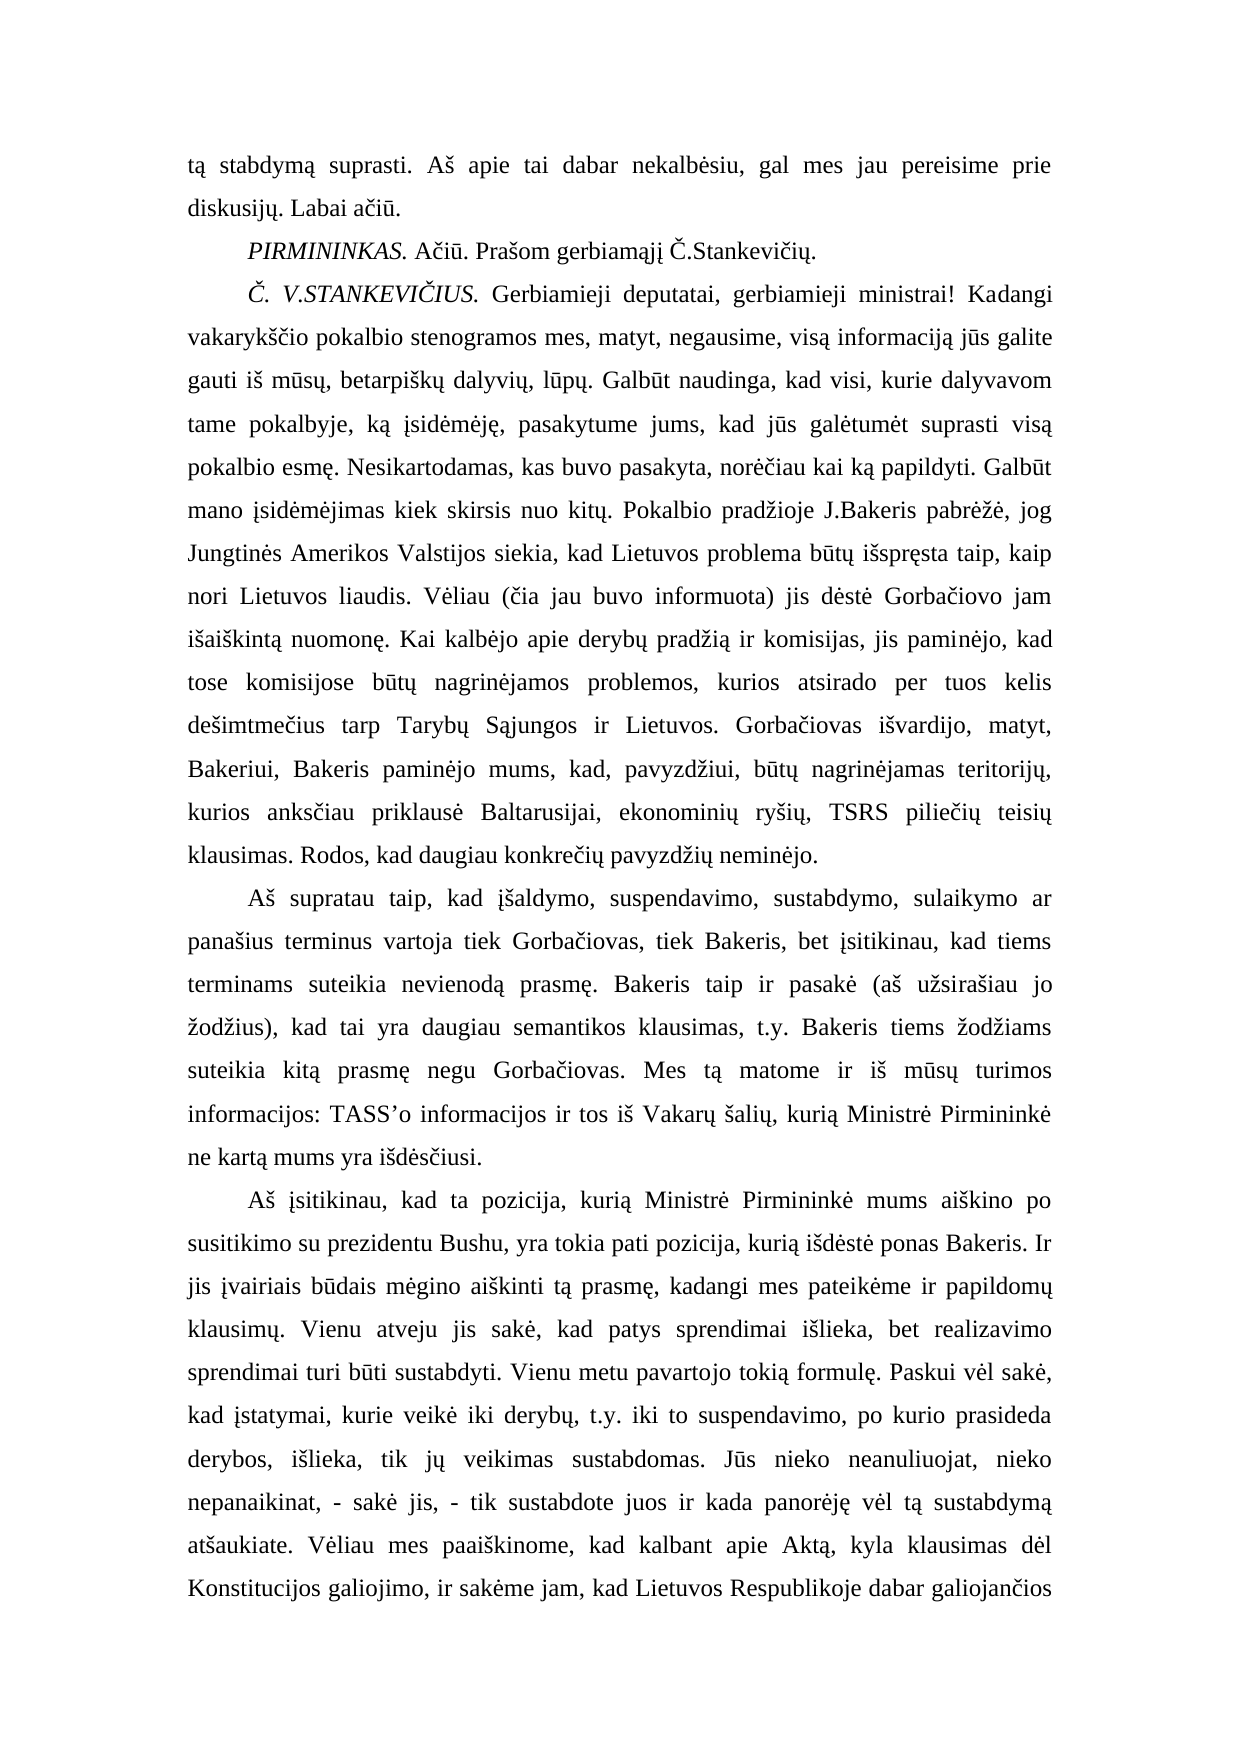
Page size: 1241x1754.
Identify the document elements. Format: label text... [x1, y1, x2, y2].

text Aš įsitikinau, kad ta pozicija, kurią Ministrė Pirmininkė mums aiškino po susitikimo su prezidentu Bushu, yra tokia pati pozicija, kurią išdėstė ponas Bakeris. Ir jis įvairiais būdais mėgino aiškinti tą prasmę, kadangi mes patei­kėme ir papildomų klausimų. Vienu atveju jis sakė, kad patys sprendimai išlieka, bet realizavimo sprendimai turi būti sustabdyti. Vienu metu pavarto­jo tokią formulę. Paskui vėl sakė, kad įstatymai, kurie veikė iki derybų, t.y. iki to suspendavimo, po kurio prasideda derybos, išlieka, tik jų veikimas sustabdomas. Jūs nieko neanuliuojat, nieko nepanaikinat, - sakė jis, - tik sustabdote juos ir kada panorėję vėl tą sustabdymą atšaukiate. Vėliau mes paaiškinome, kad kalbant apie Aktą, kyla klausimas dėl Konstitucijos galio­jimo, ir sakėme jam, kad Lietuvos Respublikoje dabar galiojančios [187, 1185, 1053, 1602]
text Č. V.STANKEVIČIUS. Gerbiamieji deputatai, gerbiamieji ministrai! Ka­dangi vakarykščio pokalbio stenogramos mes, matyt, negausime, visą infor­maciją jūs galite gauti iš mūsų, betarpiškų dalyvių, lūpų. Galbūt naudinga, kad visi, kurie dalyvavom tame pokalbyje, ką įsidėmėję, pasakytume jums, kad jūs galėtumėt suprasti visą pokalbio esmę. Nesikartodamas, kas buvo pasakyta, norėčiau kai ką papildyti. Galbūt mano įsidėmėjimas kiek skirsis nuo kitų. Pokalbio pradžioje J.Bakeris pabrėžė, jog Jungtinės Amerikos Valstijos siekia, kad Lietuvos problema būtų išspręsta taip, kaip nori Lietu­vos liaudis. Vėliau (čia jau buvo informuota) jis dėstė Gorbačiovo jam išaiškintą nuomonę. Kai kalbėjo apie derybų pradžią ir komisijas, jis pami­nėjo, kad tose komisijose būtų nagrinėjamos problemos, kurios atsirado per tuos kelis dešimtmečius tarp Tarybų Sąjungos ir Lietuvos. Gorbačiovas išvardijo, matyt, Bakeriui, Bakeris paminėjo mums, kad, pavyzdžiui, būtų nagrinėjamas teritorijų, kurios anksčiau priklausė Baltarusijai, ekonominių ryšių, TSRS piliečių teisių klausimas. Rodos, kad daugiau konkrečių pavyz­džių neminėjo. [187, 279, 1053, 869]
text tą stabdymą suprasti. Aš apie tai dabar nekalbėsiu, gal mes jau pereisime prie diskusijų. Labai ačiū. [187, 150, 1053, 222]
text Aš supratau taip, kad įšaldymo, suspendavimo, sustabdymo, sulaikymo ar panašius terminus vartoja tiek Gorbačiovas, tiek Bakeris, bet įsitikinau, kad tiems terminams suteikia nevienodą prasmę. Bakeris taip ir pasakė (aš užsi­rašiau jo žodžius), kad tai yra daugiau semantikos klausimas, t.y. Bakeris tiems žodžiams suteikia kitą prasmę negu Gorbačiovas. Mes tą matome ir iš mūsų turimos informacijos: TASS’o informacijos ir tos iš Vakarų šalių, kurią Ministrė Pirmininkė ne kartą mums yra išdėsčiusi. [187, 883, 1053, 1171]
text PIRMININKAS. Ačiū. Prašom gerbiamąjį Č.Stankevičių. [187, 236, 1053, 265]
